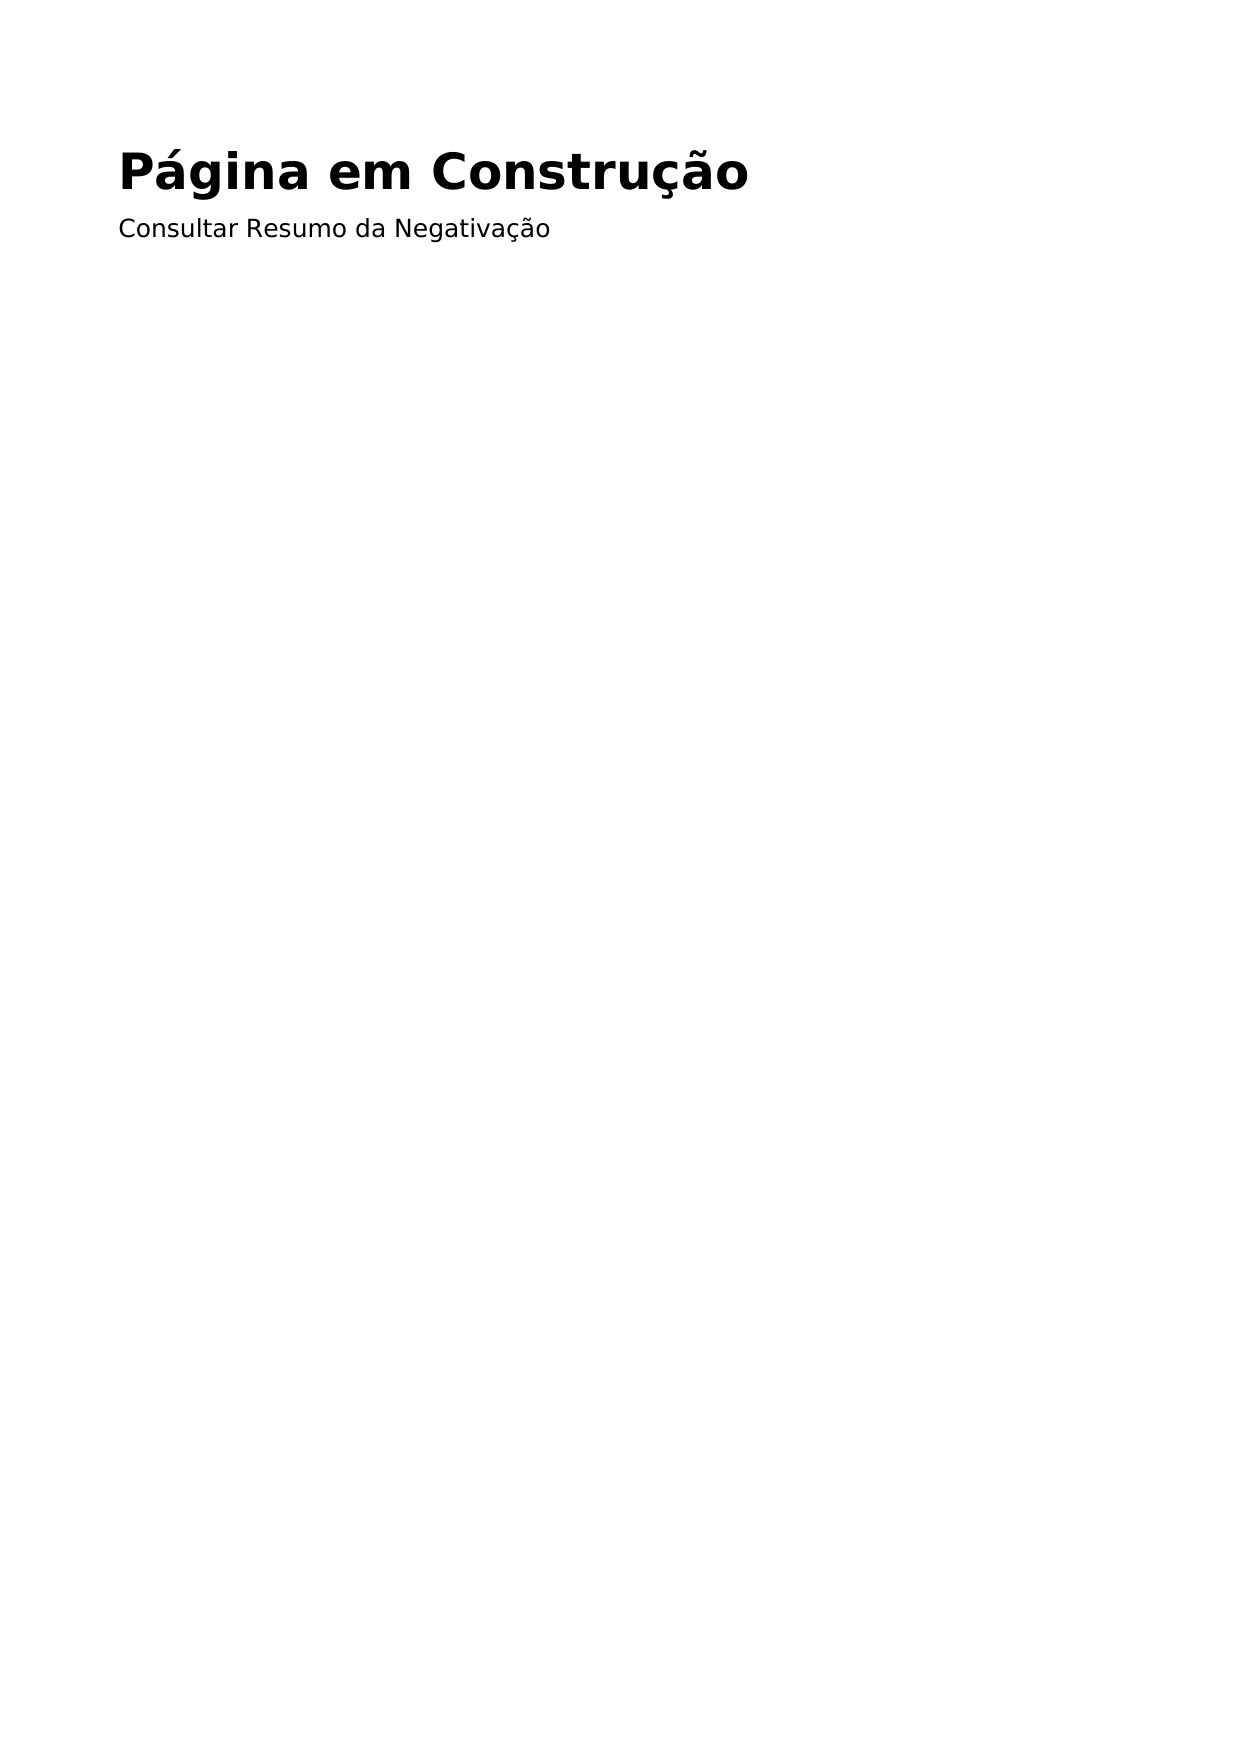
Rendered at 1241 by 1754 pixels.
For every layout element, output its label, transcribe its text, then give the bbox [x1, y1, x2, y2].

subtitle Página em Construção [118, 143, 1122, 201]
text Consultar Resumo da Negativação [118, 214, 1122, 243]
